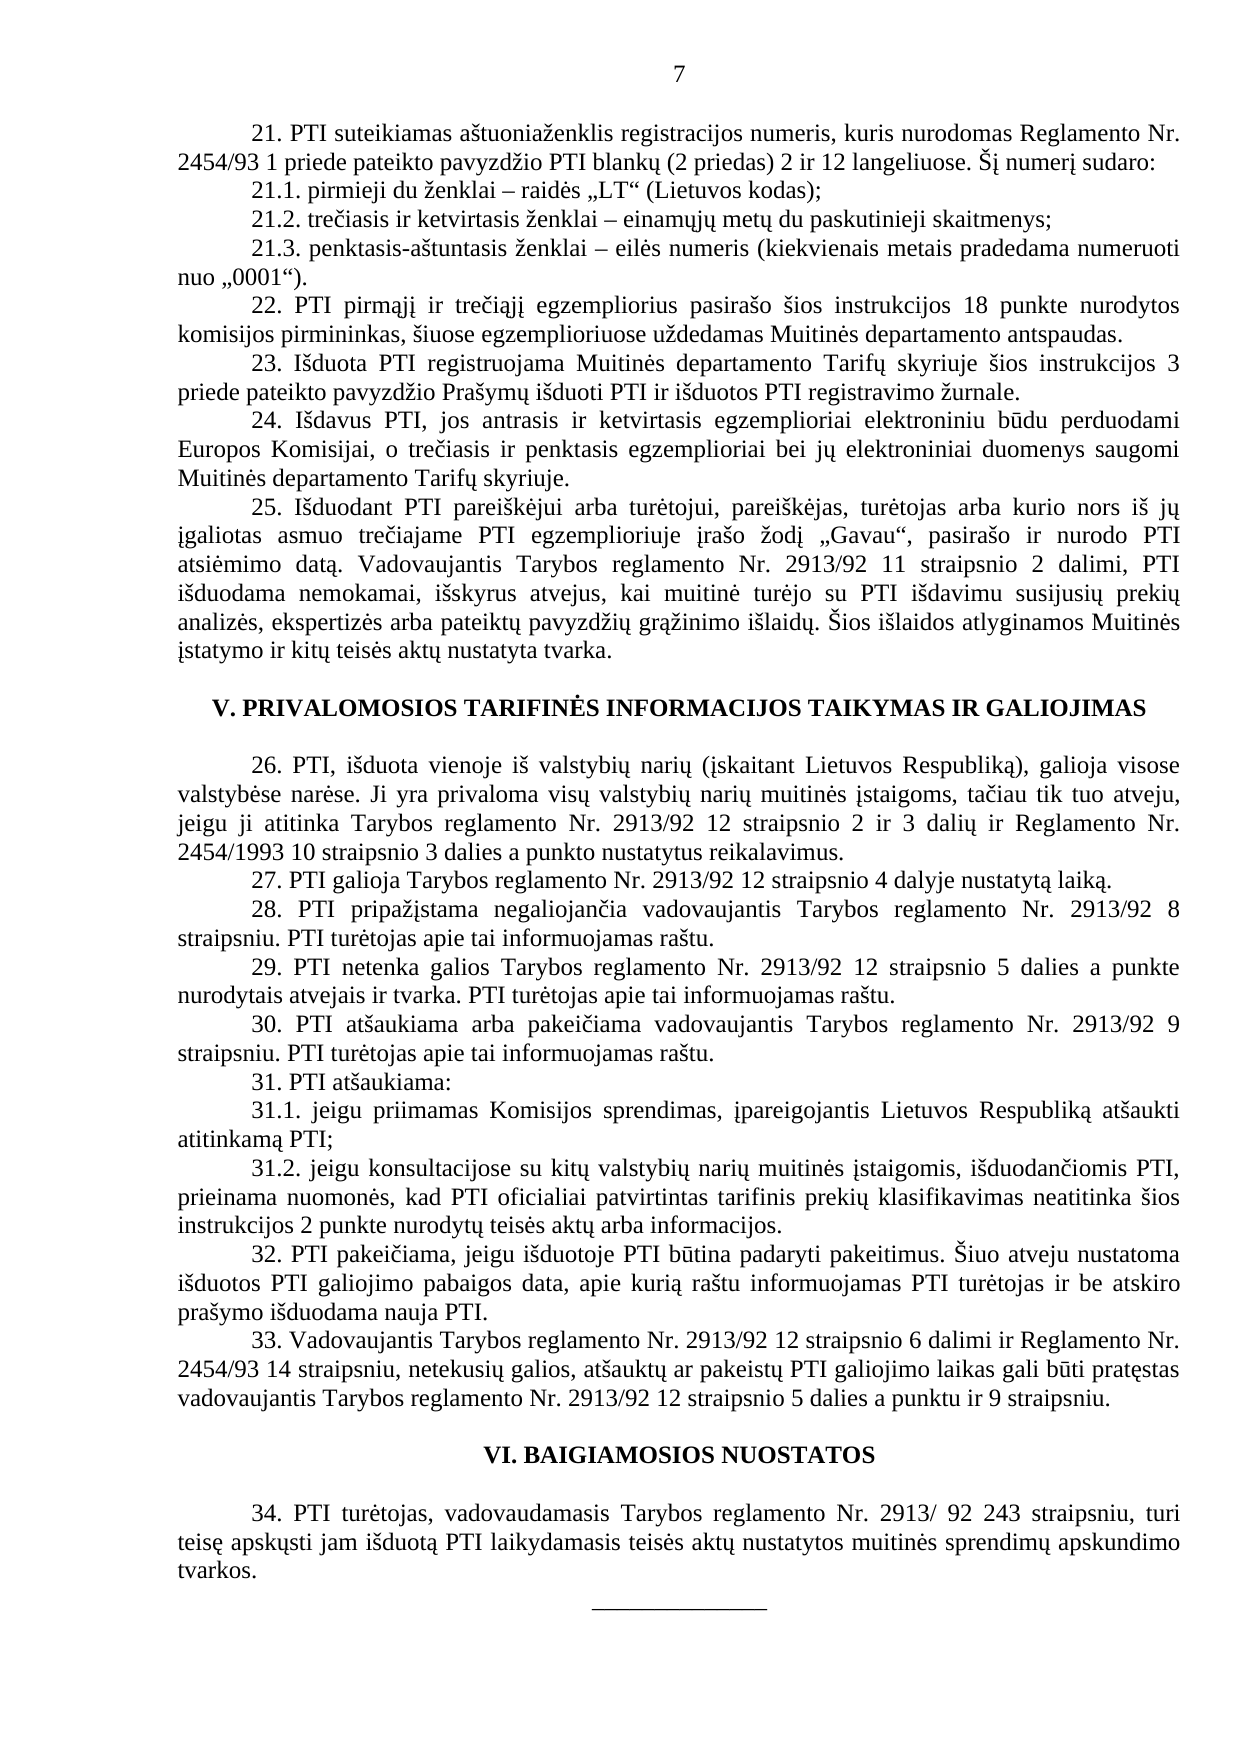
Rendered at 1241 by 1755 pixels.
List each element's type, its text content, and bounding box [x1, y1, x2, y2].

text 34. PTI turėtojas, vadovaudamasis Tarybos reglamento Nr. 2913/ 92 243 straipsniu, turi teisę apskųsti jam išduotą PTI laikydamasis teisės aktų nustatytos muitinės sprendimų apskundimo tvarkos. [177, 1498, 1181, 1584]
text 21.3. penktasis-aštuntasis ženklai – eilės numeris (kiekvienais metais pradedama numeruoti nuo „0001“). [177, 233, 1181, 291]
text 29. PTI netenka galios Tarybos reglamento Nr. 2913/92 12 straipsnio 5 dalies a punkte nurodytais atvejais ir tvarka. PTI turėtojas apie tai informuojamas raštu. [177, 952, 1181, 1009]
text 24. Išdavus PTI, jos antrasis ir ketvirtasis egzemplioriai elektroniniu būdu perduodami Europos Komisijai, o trečiasis ir penktasis egzemplioriai bei jų elektroniniai duomenys saugomi Muitinės departamento Tarifų skyriuje. [177, 406, 1181, 492]
text V. PRIVALOMOSIOS TARIFINĖS INFORMACIJOS TAIKYMAS IR GALIOJIMAS [177, 693, 1181, 722]
text 31. PTI atšaukiama: [177, 1067, 1181, 1096]
text 31.1. jeigu priimamas Komisijos sprendimas, įpareigojantis Lietuvos Respubliką atšaukti atitinkamą PTI; [177, 1096, 1181, 1153]
text 30. PTI atšaukiama arba pakeičiama vadovaujantis Tarybos reglamento Nr. 2913/92 9 straipsniu. PTI turėtojas apie tai informuojamas raštu. [177, 1009, 1181, 1067]
text 31.2. jeigu konsultacijose su kitų valstybių narių muitinės įstaigomis, išduodančiomis PTI, prieinama nuomonės, kad PTI oficialiai patvirtintas tarifinis prekių klasifikavimas neatitinka šios instrukcijos 2 punkte nurodytų teisės aktų arba informacijos. [177, 1153, 1181, 1239]
text ______________ [177, 1584, 1181, 1613]
text 21.1. pirmieji du ženklai – raidės „LT“ (Lietuvos kodas); [177, 176, 1181, 204]
text 27. PTI galioja Tarybos reglamento Nr. 2913/92 12 straipsnio 4 dalyje nustatytą laiką. [177, 866, 1181, 894]
text 21. PTI suteikiamas aštuoniaženklis registracijos numeris, kuris nurodomas Reglamento Nr. 2454/93 1 priede pateikto pavyzdžio PTI blankų (2 priedas) 2 ir 12 langeliuose. Šį numerį sudaro: [177, 118, 1181, 176]
text 21.2. trečiasis ir ketvirtasis ženklai – einamųjų metų du paskutinieji skaitmenys; [177, 204, 1181, 233]
text 33. Vadovaujantis Tarybos reglamento Nr. 2913/92 12 straipsnio 6 dalimi ir Reglamento Nr. 2454/93 14 straipsniu, netekusių galios, atšauktų ar pakeistų PTI galiojimo laikas gali būti pratęstas vadovaujantis Tarybos reglamento Nr. 2913/92 12 straipsnio 5 dalies a punktu ir 9 straipsniu. [177, 1326, 1181, 1412]
text VI. BAIGIAMOSIOS NUOSTATOS [177, 1441, 1181, 1469]
text 26. PTI, išduota vienoje iš valstybių narių (įskaitant Lietuvos Respubliką), galioja visose valstybėse narėse. Ji yra privaloma visų valstybių narių muitinės įstaigoms, tačiau tik tuo atveju, jeigu ji atitinka Tarybos reglamento Nr. 2913/92 12 straipsnio 2 ir 3 dalių ir Reglamento Nr. 2454/1993 10 straipsnio 3 dalies a punkto nustatytus reikalavimus. [177, 751, 1181, 866]
text 32. PTI pakeičiama, jeigu išduotoje PTI būtina padaryti pakeitimus. Šiuo atveju nustatoma išduotos PTI galiojimo pabaigos data, apie kurią raštu informuojamas PTI turėtojas ir be atskiro prašymo išduodama nauja PTI. [177, 1239, 1181, 1326]
text 25. Išduodant PTI pareiškėjui arba turėtojui, pareiškėjas, turėtojas arba kurio nors iš jų įgaliotas asmuo trečiajame PTI egzemplioriuje įrašo žodį „Gavau“, pasirašo ir nurodo PTI atsiėmimo datą. Vadovaujantis Tarybos reglamento Nr. 2913/92 11 straipsnio 2 dalimi, PTI išduodama nemokamai, išskyrus atvejus, kai muitinė turėjo su PTI išdavimu susijusių prekių analizės, ekspertizės arba pateiktų pavyzdžių grąžinimo išlaidų. Šios išlaidos atlyginamos Muitinės įstatymo ir kitų teisės aktų nustatyta tvarka. [177, 492, 1181, 664]
text 22. PTI pirmąjį ir trečiąjį egzempliorius pasirašo šios instrukcijos 18 punkte nurodytos komisijos pirmininkas, šiuose egzemplioriuose uždedamas Muitinės departamento antspaudas. [177, 291, 1181, 348]
text 28. PTI pripažįstama negaliojančia vadovaujantis Tarybos reglamento Nr. 2913/92 8 straipsniu. PTI turėtojas apie tai informuojamas raštu. [177, 894, 1181, 952]
text 23. Išduota PTI registruojama Muitinės departamento Tarifų skyriuje šios instrukcijos 3 priede pateikto pavyzdžio Prašymų išduoti PTI ir išduotos PTI registravimo žurnale. [177, 348, 1181, 406]
